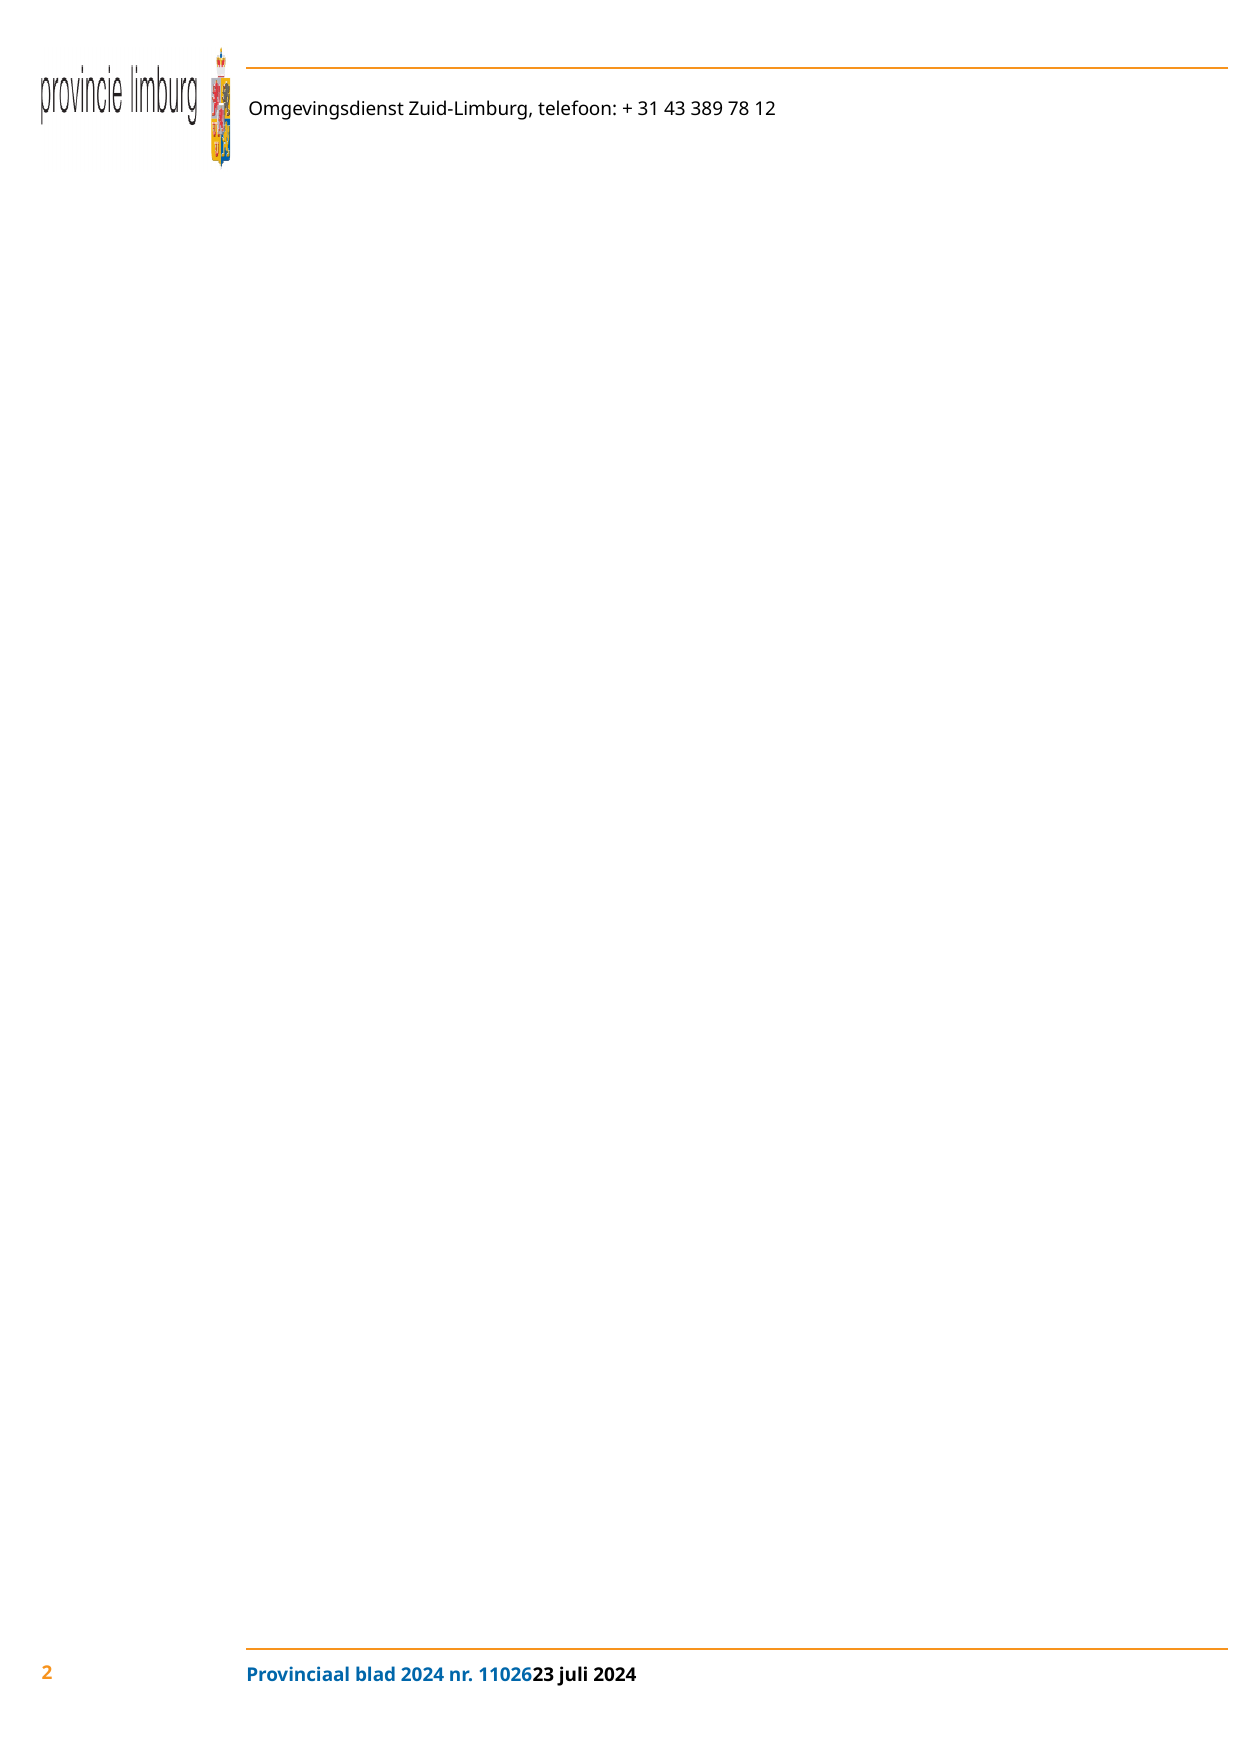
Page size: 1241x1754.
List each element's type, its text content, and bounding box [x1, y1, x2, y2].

text Omgevingsdienst Zuid-Limburg, telefoon: + 31 43 389 78 12 [248, 95, 1152, 121]
picture [41, 47, 231, 172]
